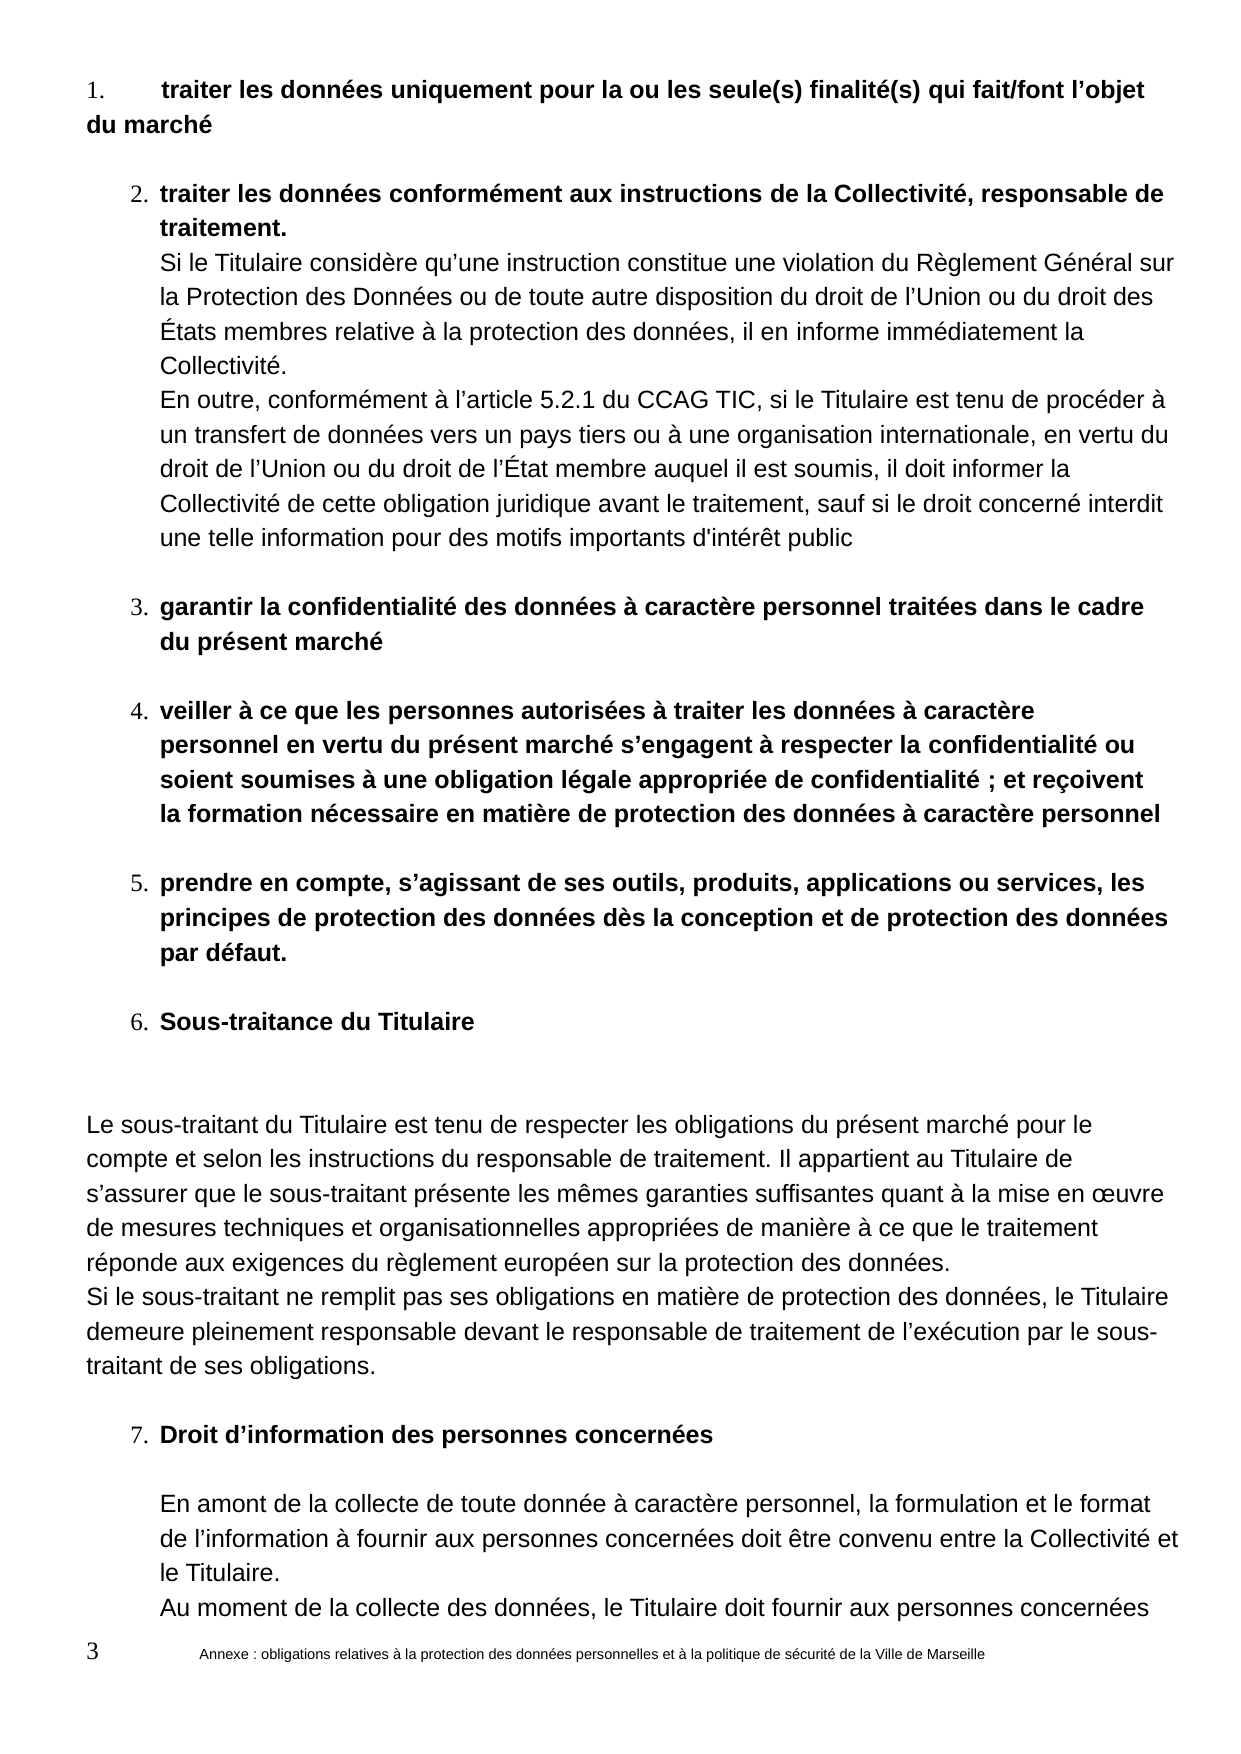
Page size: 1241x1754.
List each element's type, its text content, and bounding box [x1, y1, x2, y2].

list traiter les données conformément aux instructions de la Collectivité, responsable de traitement. Si le Titulaire considère qu’une instruction constitue une violation du Règlement Général sur la Protection des Données ou de toute autre disposition du droit de l’Union ou du droit des États membres relative à la protection des données, il en informe immédiatement la Collectivité. En outre, conformément à l’article 5.2.1 du CCAG TIC, si le Titulaire est tenu de procéder à un transfert de données vers un pays tiers ou à une organisation internationale, en vertu du droit de l’Union ou du droit de l’État membre auquel il est soumis, il doit informer la Collectivité de cette obligation juridique avant le traitement, sauf si le droit concerné interdit une telle information pour des motifs importants d'intérêt public [130, 178, 1181, 587]
list garantir la confidentialité des données à caractère personnel traitées dans le cadre du présent marché [130, 592, 1181, 690]
list veiller à ce que les personnes autorisées à traiter les données à caractère personnel en vertu du présent marché s’engagent à respecter la confidentialité ou soient soumises à une obligation légale appropriée de confidentialité ; et reçoivent la formation nécessaire en matière de protection des données à caractère personnel [130, 696, 1181, 863]
list Sous-traitance du Titulaire [130, 1006, 1181, 1035]
list prendre en compte, s’agissant de ses outils, produits, applications ou services, les principes de protection des données dès la conception et de protection des données par défaut. [130, 868, 1181, 1001]
list traiter les données uniquement pour la ou les seule(s) finalité(s) qui fait/font l’objet du marché [86, 75, 1181, 173]
list Droit d’information des personnes concernées En amont de la collecte de toute donnée à caractère personnel, la formulation et le format de l’information à fournir aux personnes concernées doit être convenu entre la Collectivité et le Titulaire. Au moment de la collecte des données, le Titulaire doit fournir aux personnes concernées [130, 1420, 1181, 1622]
text Le sous-traitant du Titulaire est tenu de respecter les obligations du présent marché pour le compte et selon les instructions du responsable de traitement. Il appartient au Titulaire de s’assurer que le sous-traitant présente les mêmes garanties suffisantes quant à la mise en œuvre de mesures techniques et organisationnelles appropriées de manière à ce que le traitement réponde aux exigences du règlement européen sur la protection des données. Si le sous-traitant ne remplit pas ses obligations en matière de protection des données, le Titulaire demeure pleinement responsable devant le responsable de traitement de l’exécution par le sous-traitant de ses obligations. [86, 1076, 1181, 1414]
